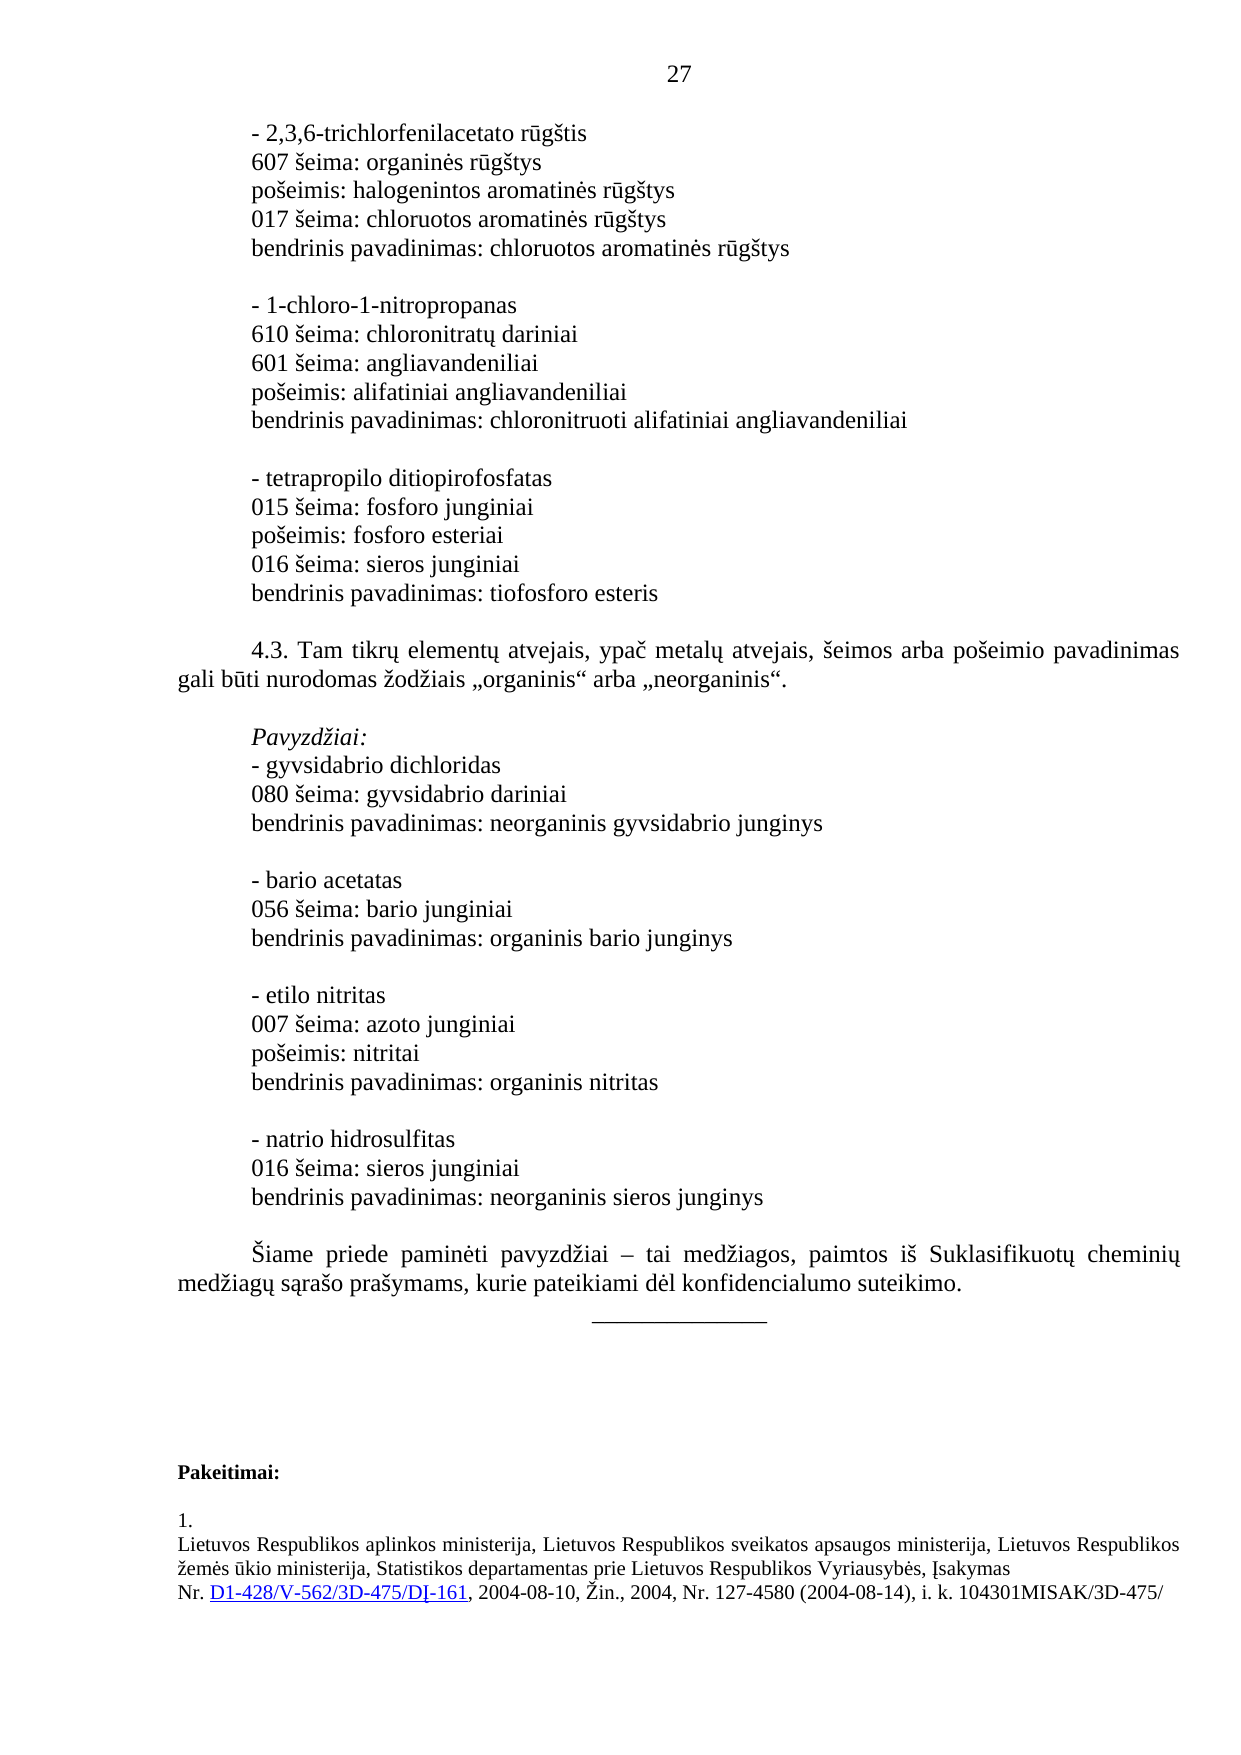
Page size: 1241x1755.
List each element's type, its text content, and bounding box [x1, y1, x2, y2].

text Nr. D1-428/V-562/3D-475/DĮ-161, 2004-08-10, Žin., 2004, Nr. 127-4580 (2004-08-14), i. k. 104301MISAK/3D-475/ [177, 1580, 1181, 1604]
text pošeimis: halogenintos aromatinės rūgštys [177, 176, 1181, 204]
text - tetrapropilo ditiopirofosfatas [177, 463, 1181, 492]
text 007 šeima: azoto junginiai [177, 1009, 1181, 1038]
text 610 šeima: chloronitratų dariniai [177, 319, 1181, 348]
text 607 šeima: organinės rūgštys [177, 147, 1181, 176]
text bendrinis pavadinimas: organinis bario junginys [177, 923, 1181, 952]
text Šiame priede paminėti pavyzdžiai – tai medžiagos, paimtos iš Suklasifikuotų cheminių medžiagų sąrašo prašymams, kurie pateikiami dėl konfidencialumo suteikimo. [177, 1239, 1181, 1297]
text 1. [177, 1508, 1181, 1532]
text Lietuvos Respublikos aplinkos ministerija, Lietuvos Respublikos sveikatos apsaugos ministerija, Lietuvos Respublikos žemės ūkio ministerija, Statistikos departamentas prie Lietuvos Respublikos Vyriausybės, Įsakymas [177, 1532, 1181, 1580]
text 4.3. Tam tikrų elementų atvejais, ypač metalų atvejais, šeimos arba pošeimio pavadinimas gali būti nurodomas žodžiais „organinis“ arba „neorganinis“. [177, 636, 1181, 693]
text 016 šeima: sieros junginiai [177, 549, 1181, 578]
text bendrinis pavadinimas: chloruotos aromatinės rūgštys [177, 233, 1181, 262]
text - gyvsidabrio dichloridas [177, 751, 1181, 779]
text - 2,3,6-trichlorfenilacetato rūgštis [177, 118, 1181, 147]
text - 1-chloro-1-nitropropanas [177, 291, 1181, 319]
text 017 šeima: chloruotos aromatinės rūgštys [177, 204, 1181, 233]
text 056 šeima: bario junginiai [177, 894, 1181, 923]
text ______________ [177, 1297, 1181, 1326]
text Pakeitimai: [177, 1460, 1181, 1484]
text pošeimis: fosforo esteriai [177, 521, 1181, 549]
text bendrinis pavadinimas: organinis nitritas [177, 1067, 1181, 1096]
text bendrinis pavadinimas: tiofosforo esteris [177, 578, 1181, 607]
text bendrinis pavadinimas: neorganinis gyvsidabrio junginys [177, 808, 1181, 837]
text 016 šeima: sieros junginiai [177, 1153, 1181, 1182]
text pošeimis: alifatiniai angliavandeniliai [177, 377, 1181, 406]
text 080 šeima: gyvsidabrio dariniai [177, 779, 1181, 808]
text bendrinis pavadinimas: neorganinis sieros junginys [177, 1182, 1181, 1211]
text - bario acetatas [177, 866, 1181, 894]
text bendrinis pavadinimas: chloronitruoti alifatiniai angliavandeniliai [177, 406, 1181, 434]
text - natrio hidrosulfitas [177, 1124, 1181, 1153]
text - etilo nitritas [177, 981, 1181, 1009]
text 015 šeima: fosforo junginiai [177, 492, 1181, 521]
text 601 šeima: angliavandeniliai [177, 348, 1181, 377]
text Pavyzdžiai: [177, 722, 1181, 751]
text pošeimis: nitritai [177, 1038, 1181, 1067]
